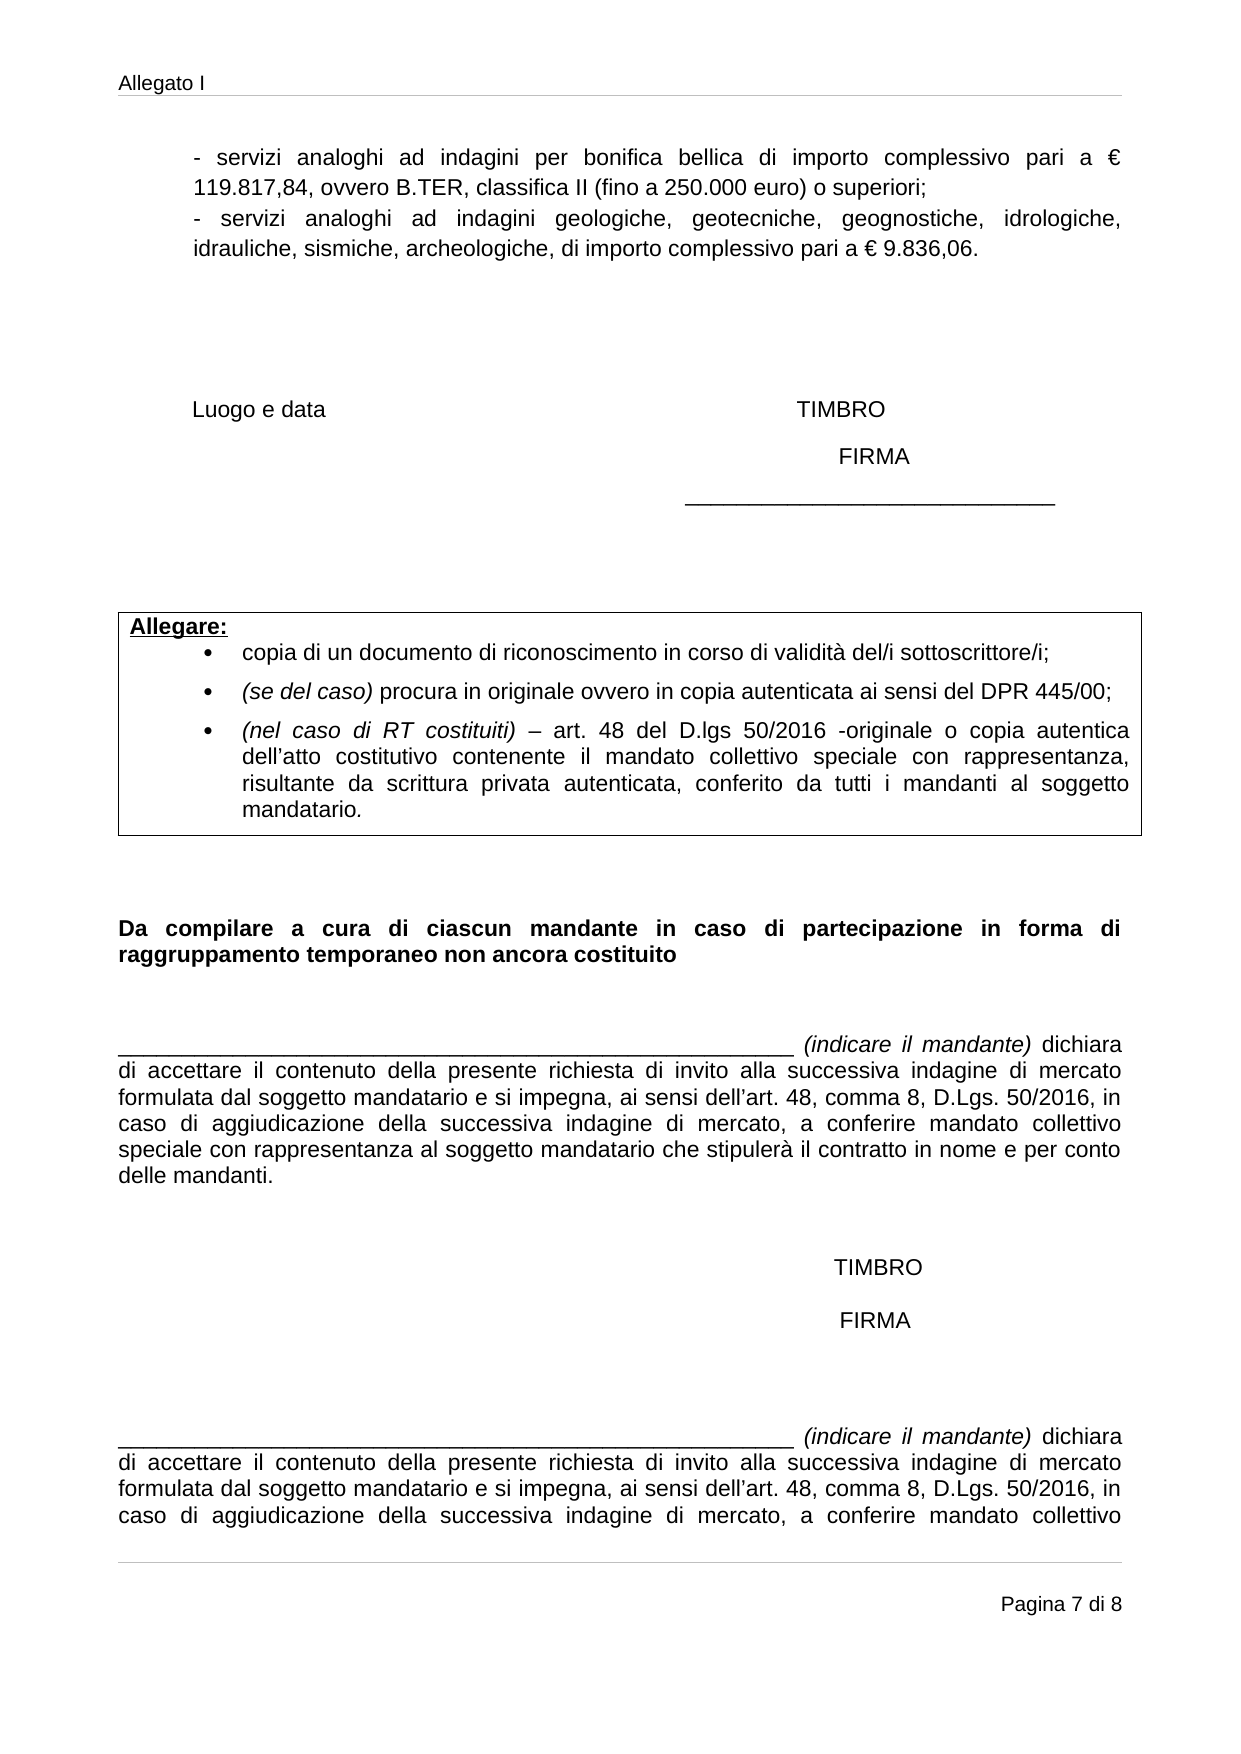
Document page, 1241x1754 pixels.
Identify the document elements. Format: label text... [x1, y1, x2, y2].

text _____________________________ [634, 480, 1122, 506]
text FIRMA [156, 443, 1122, 469]
table_header Allegare: copia di un documento di riconoscimento in corso di validità del/i sottoscrittore/i; (se del caso) procura in originale ovvero in copia autenticata ai sensi del DPR 445/00; (nel caso di RT costituiti) – art. 48 del D.lgs 50/2016 -originale o copia autentica dell’atto costitutivo contenente il mandato collettivo speciale con rappresentanza, risultante da scrittura privata autenticata, conferito da tutti i mandanti al soggetto mandatario. [119, 613, 1141, 835]
text TIMBRO [634, 1254, 1122, 1281]
text Da compilare a cura di ciascun mandante in caso di partecipazione in forma di raggruppamento temporaneo non ancora costituito [118, 915, 1122, 968]
text - servizi analoghi ad indagini geologiche, geotecniche, geognostiche, idrologiche, idrauliche, sismiche, archeologiche, di importo complessivo pari a € 9.836,06. [193, 204, 1122, 261]
text - servizi analoghi ad indagini per bonifica bellica di importo complessivo pari a € 119.817,84, ovvero B.TER, classifica II (fino a 250.000 euro) o superiori; [193, 144, 1122, 201]
text FIRMA [634, 1307, 1122, 1333]
text _____________________________________________________ (indicare il mandante) dichiara di accettare il contenuto della presente richiesta di invito alla successiva indagine di mercato formulata dal soggetto mandatario e si impegna, ai sensi dell’art. 48, comma 8, D.Lgs. 50/2016, in caso di aggiudicazione della successiva indagine di mercato, a conferire mandato collettivo [118, 1423, 1122, 1528]
text _____________________________________________________ (indicare il mandante) dichiara di accettare il contenuto della presente richiesta di invito alla successiva indagine di mercato formulata dal soggetto mandatario e si impegna, ai sensi dell’art. 48, comma 8, D.Lgs. 50/2016, in caso di aggiudicazione della successiva indagine di mercato, a conferire mandato collettivo speciale con rappresentanza al soggetto mandatario che stipulerà il contratto in nome e per conto delle mandanti. [118, 1031, 1122, 1189]
text Luogo e data TIMBRO [192, 396, 1122, 422]
